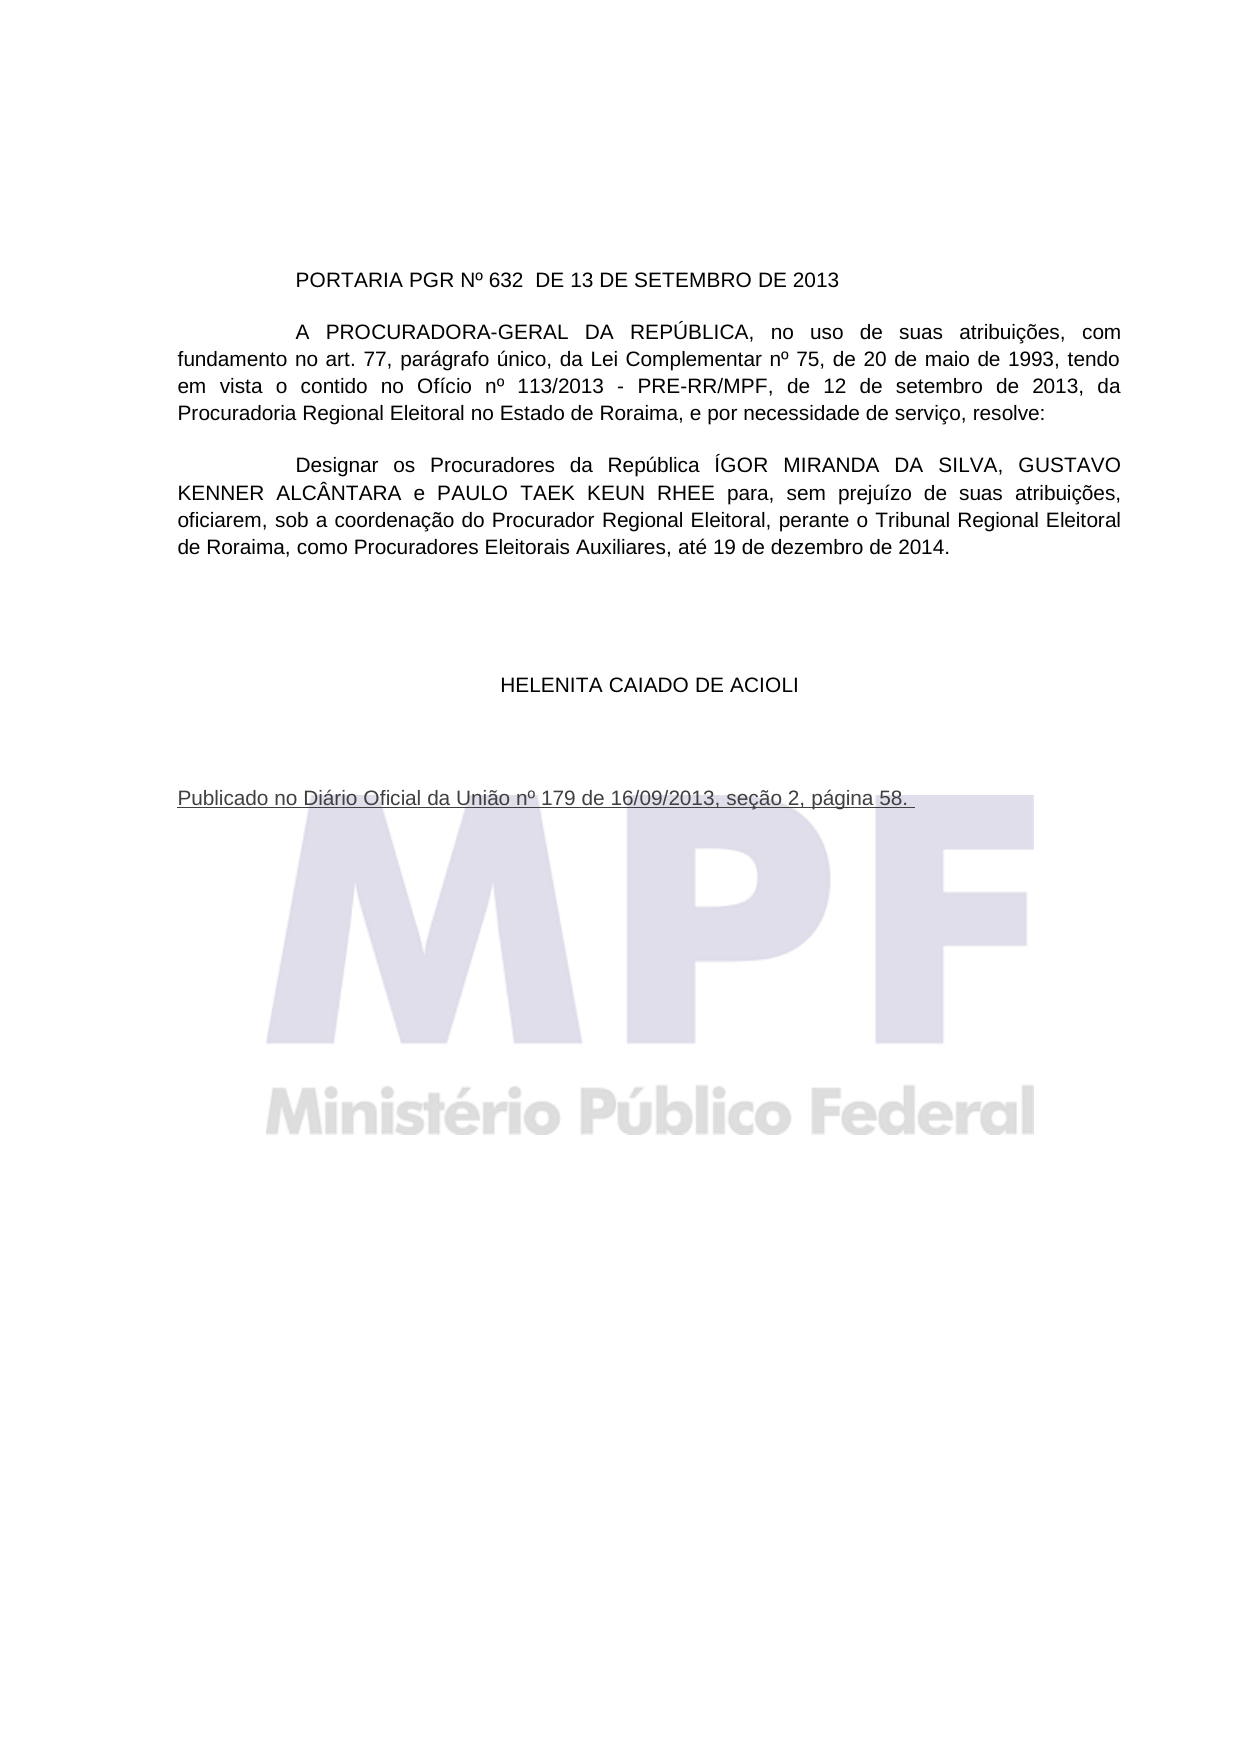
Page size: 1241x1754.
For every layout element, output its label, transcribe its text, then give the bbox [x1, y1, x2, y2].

text A PROCURADORA-GERAL DA REPÚBLICA, no uso de suas atribuições, com fundamento no art. 77, parágrafo único, da Lei Complementar nº 75, de 20 de maio de 1993, tendo em vista o contido no Ofício nº 113/2013 - PRE-RR/MPF, de 12 de setembro de 2013, da Procuradoria Regional Eleitoral no Estado de Roraima, e por necessidade de serviço, resolve: [177, 318, 1122, 426]
text Designar os Procuradores da República ÍGOR MIRANDA DA SILVA, GUSTAVO KENNER ALCÂNTARA e PAULO TAEK KEUN RHEE para, sem prejuízo de suas atribuições, oficiarem, sob a coordenação do Procurador Regional Eleitoral, perante o Tribunal Regional Eleitoral de Roraima, como Procuradores Eleitorais Auxiliares, até 19 de dezembro de 2014. [177, 451, 1122, 559]
picture [266, 810, 1034, 1136]
text HELENITA CAIADO DE ACIOLI [177, 673, 1122, 697]
text PORTARIA PGR Nº 632 DE 13 DE SETEMBRO DE 2013 [177, 266, 1122, 293]
text Publicado no Diário Oficial da União nº 179 de 16/09/2013, seção 2, página 58. [177, 786, 1122, 810]
